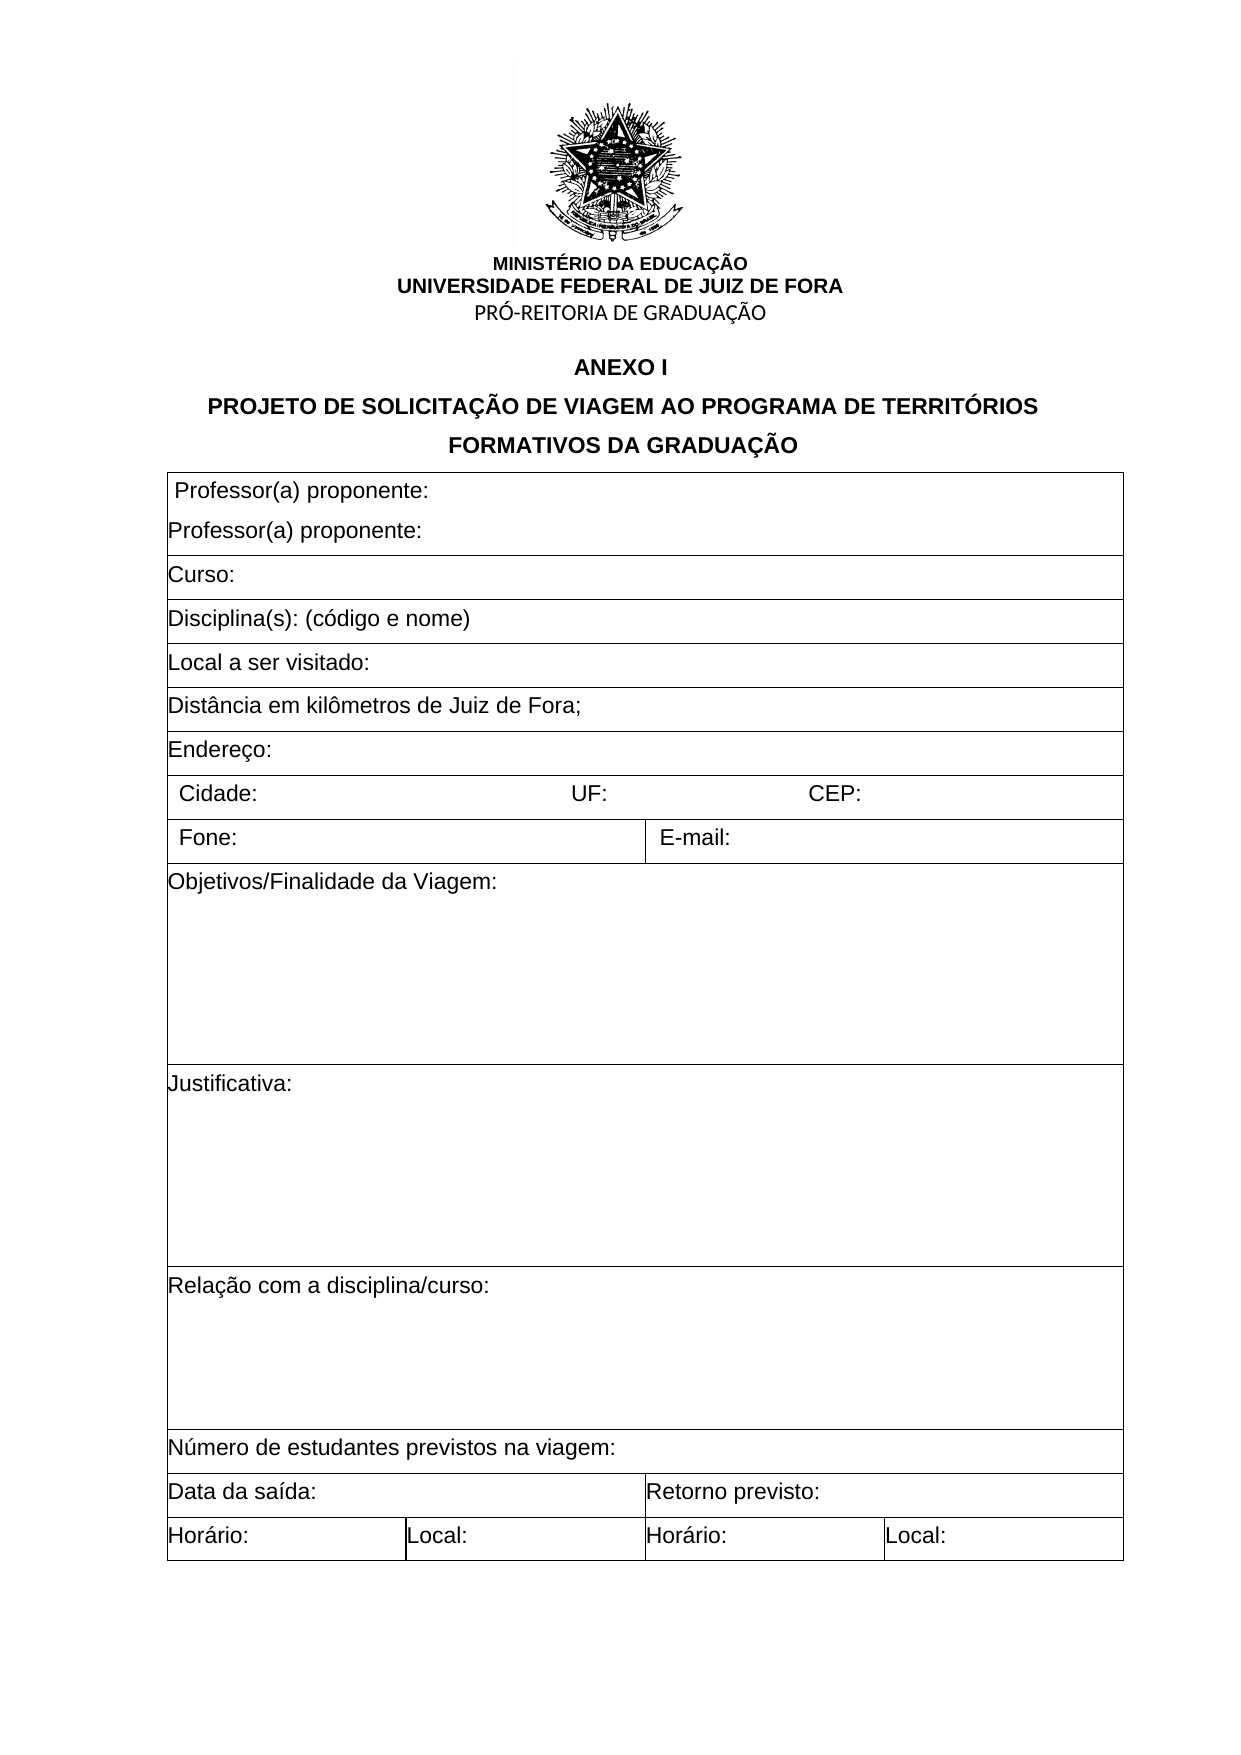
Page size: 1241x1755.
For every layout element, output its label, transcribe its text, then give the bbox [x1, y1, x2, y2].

table_cell Cidade: [168, 776, 406, 818]
table_cell [885, 776, 1123, 818]
table_cell Objetivos/Finalidade da Viagem: [168, 864, 1123, 1064]
text PROJETO DE SOLICITAÇÃO DE VIAGEM AO PROGRAMA DE TERRITÓRIOS FORMATIVOS DA GRADUAÇÃO [154, 393, 1092, 459]
table_cell Local: [885, 1518, 1123, 1560]
table_cell Data da saída: [168, 1474, 645, 1517]
table_cell Disciplina(s): (código e nome) [168, 600, 1123, 643]
table_cell Número de estudantes previstos na viagem: [168, 1430, 1123, 1473]
table_cell E-mail: [646, 820, 1123, 862]
table_cell Relação com a disciplina/curso: [168, 1267, 1123, 1429]
subtitle ANEXO I [154, 353, 1087, 380]
table_cell Horário: [168, 1518, 405, 1560]
table_cell UF: [406, 776, 646, 818]
table_cell Endereço: [168, 732, 1123, 774]
table_header Professor(a) proponente: Professor(a) proponente: [168, 473, 1123, 555]
table_cell Local: [407, 1518, 645, 1560]
table_cell Distância em kilômetros de Juiz de Fora; [168, 688, 1123, 731]
table_cell Retorno previsto: [646, 1474, 1123, 1517]
table_cell Local a ser visitado: [168, 644, 1123, 687]
table_cell Fone: [168, 820, 645, 862]
table_cell CEP: [646, 776, 885, 818]
table_cell Curso: [168, 556, 1123, 599]
table_cell Justificativa: [168, 1065, 1123, 1266]
table_cell Horário: [646, 1518, 884, 1560]
